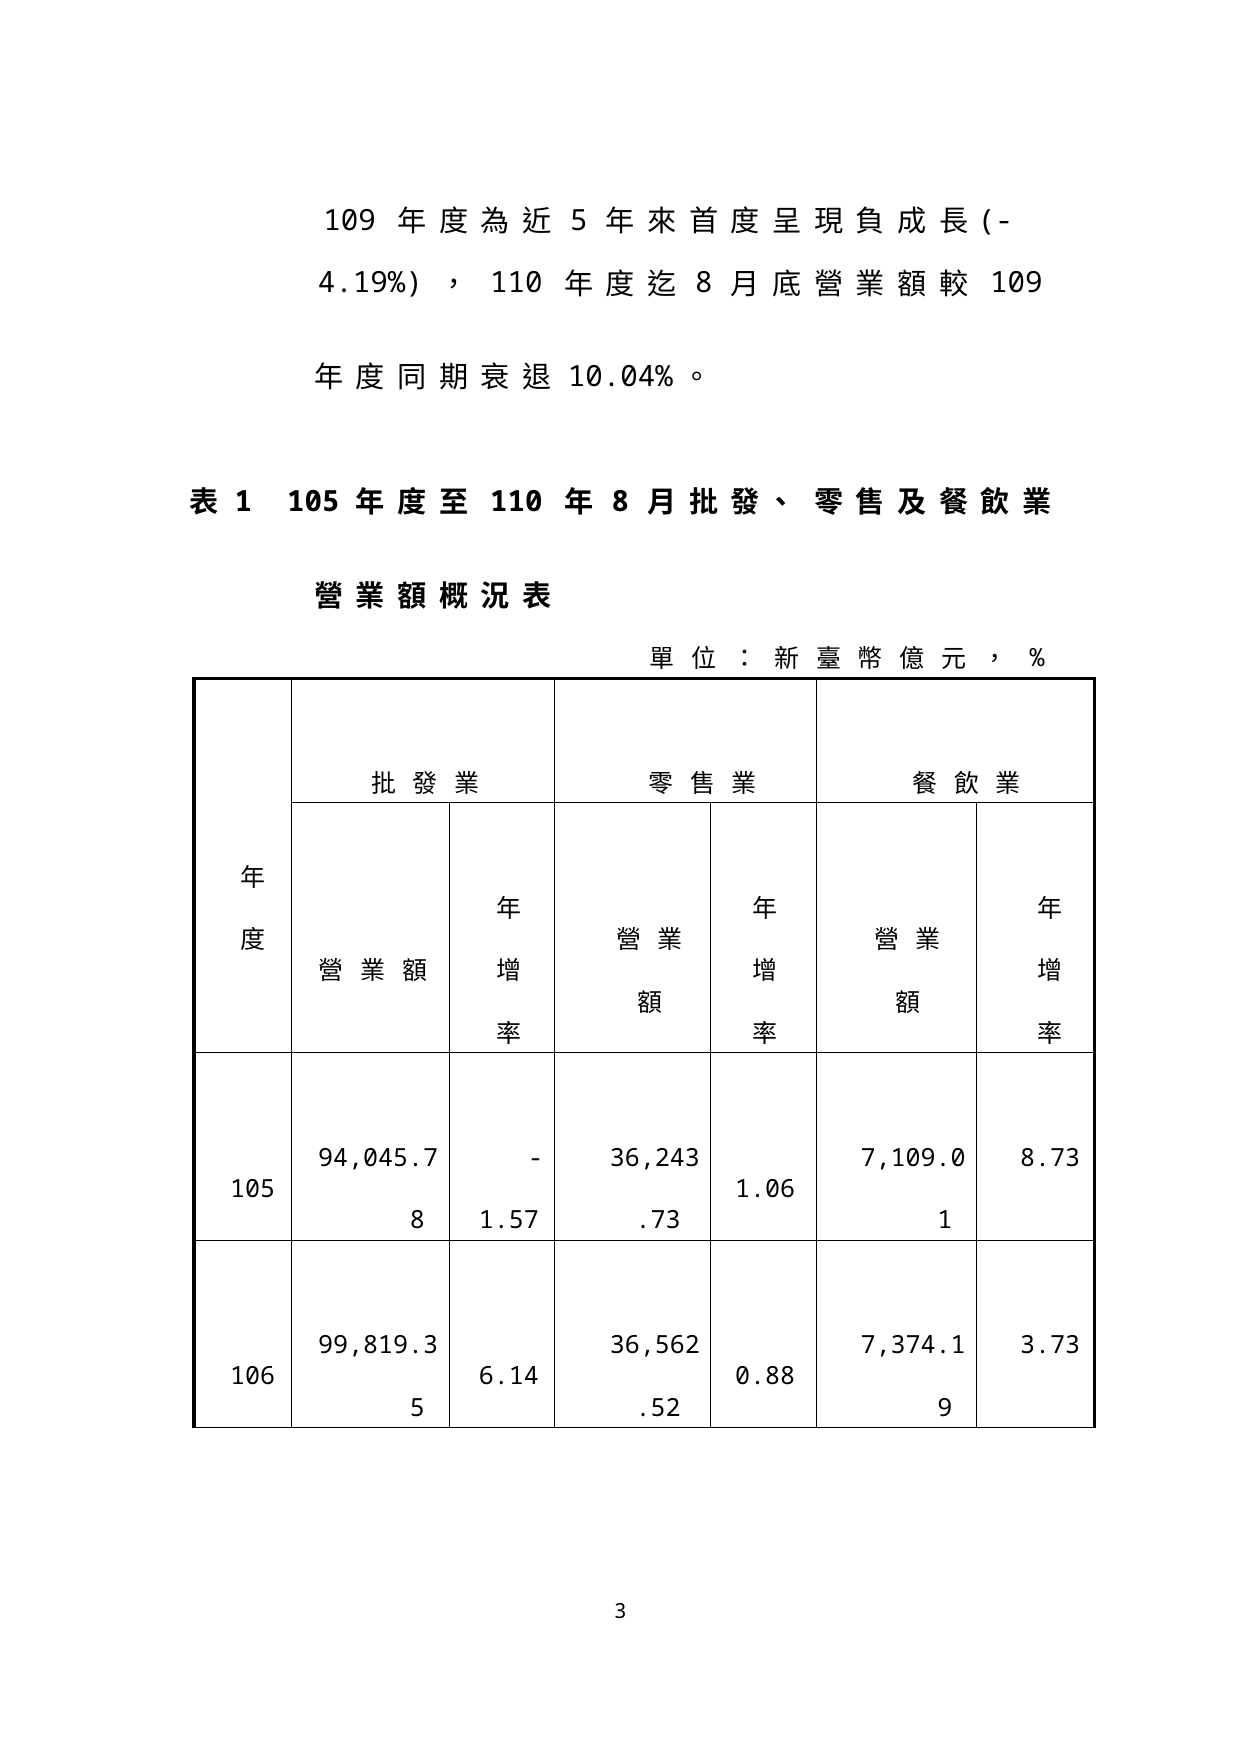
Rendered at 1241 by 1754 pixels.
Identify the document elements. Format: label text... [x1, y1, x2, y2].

table_header 零售業 [555, 680, 816, 802]
table_cell 營業額 [555, 803, 710, 1052]
table_cell 3.73 [977, 1241, 1093, 1427]
table_cell 6.14 [450, 1241, 554, 1427]
table_cell 94,045.78 [292, 1053, 449, 1240]
table_header 餐飲業 [817, 680, 1093, 802]
table_cell 105 [196, 1053, 291, 1240]
text 109年度為近5年來首度呈現負成長(-4.19%)，110年度迄8月底營業額較109年度同期衰退10.04%。 [271, 177, 1058, 427]
table_cell 7,374.19 [817, 1241, 976, 1427]
table_cell 7,109.01 [817, 1053, 976, 1240]
table_cell 年增率 [450, 803, 554, 1052]
text 表1 105年度至110年8月批發、零售及餐飲業營業額概況表 [183, 427, 1058, 615]
table_cell 年增率 [711, 803, 816, 1052]
text 單位：新臺幣億元，% [183, 615, 1058, 677]
table_cell 99,819.35 [292, 1241, 449, 1427]
table_header 年度 [196, 680, 291, 1052]
table_cell 36,562.52 [555, 1241, 710, 1427]
table_cell 106 [196, 1241, 291, 1427]
table_cell 8.73 [977, 1053, 1093, 1240]
table_header 批發業 [292, 680, 554, 802]
table_cell 營業額 [817, 803, 976, 1052]
table_cell 36,243.73 [555, 1053, 710, 1240]
table_cell 1.06 [711, 1053, 816, 1240]
table_cell 年增率 [977, 803, 1093, 1052]
table_cell 0.88 [711, 1241, 816, 1427]
table_cell 營業額 [292, 803, 449, 1052]
table_cell -1.57 [450, 1053, 554, 1240]
